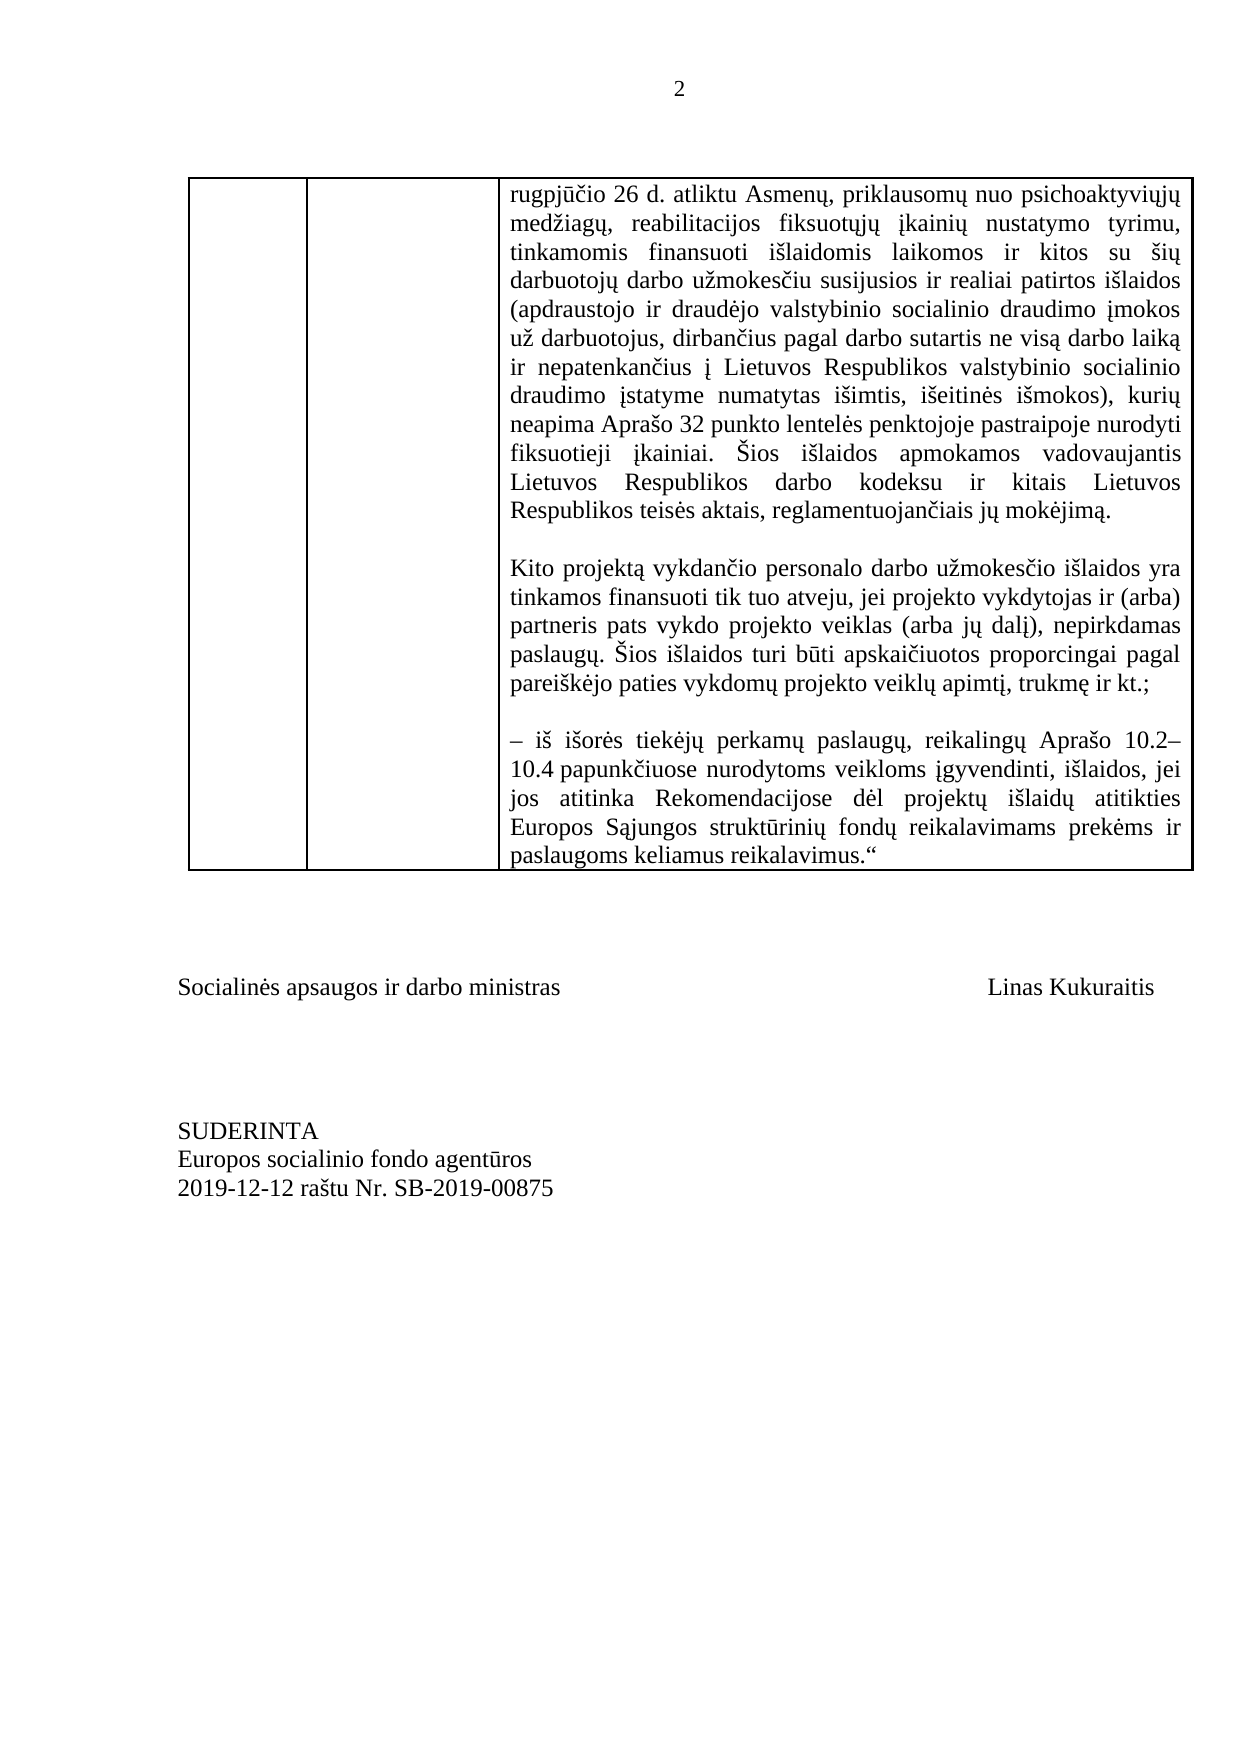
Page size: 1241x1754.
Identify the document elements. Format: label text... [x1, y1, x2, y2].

table_header rugpjūčio 26 d. atliktu Asmenų, priklausomų nuo psichoaktyviųjų medžiagų, reabilitacijos fiksuotųjų įkainių nustatymo tyrimu, tinkamomis finansuoti išlaidomis laikomos ir kitos su šių darbuotojų darbo užmokesčiu susijusios ir realiai patirtos išlaidos (apdraustojo ir draudėjo valstybinio socialinio draudimo įmokos už darbuotojus, dirbančius pagal darbo sutartis ne visą darbo laiką ir nepatenkančius į Lietuvos Respublikos valstybinio socialinio draudimo įstatyme numatytas išimtis, išeitinės išmokos), kurių neapima Aprašo 32 punkto lentelės penktojoje pastraipoje nurodyti fiksuotieji įkainiai. Šios išlaidos apmokamos vadovaujantis Lietuvos Respublikos darbo kodeksu ir kitais Lietuvos Respublikos teisės aktais, reglamentuojančiais jų mokėjimą. Kito projektą vykdančio personalo darbo užmokesčio išlaidos yra tinkamos finansuoti tik tuo atveju, jei projekto vykdytojas ir (arba) partneris pats vykdo projekto veiklas (arba jų dalį), nepirkdamas paslaugų. Šios išlaidos turi būti apskaičiuotos proporcingai pagal pareiškėjo paties vykdomų projekto veiklų apimtį, trukmę ir kt.; – iš išorės tiekėjų perkamų paslaugų, reikalingų Aprašo 10.2–10.4 papunkčiuose nurodytoms veikloms įgyvendinti, išlaidos, jei jos atitinka Rekomendacijose dėl projektų išlaidų atitikties Europos Sąjungos struktūrinių fondų reikalavimams prekėms ir paslaugoms keliamus reikalavimus.“ [500, 179, 1191, 869]
text SUDERINTA [177, 1116, 1181, 1144]
table_header [308, 179, 498, 869]
text Socialinės apsaugos ir darbo ministras Linas Kukuraitis [177, 972, 1181, 1001]
text Europos socialinio fondo agentūros [177, 1144, 1181, 1173]
table_header [190, 179, 306, 869]
text 2019-12-12 raštu Nr. SB-2019-00875 [177, 1173, 1181, 1202]
